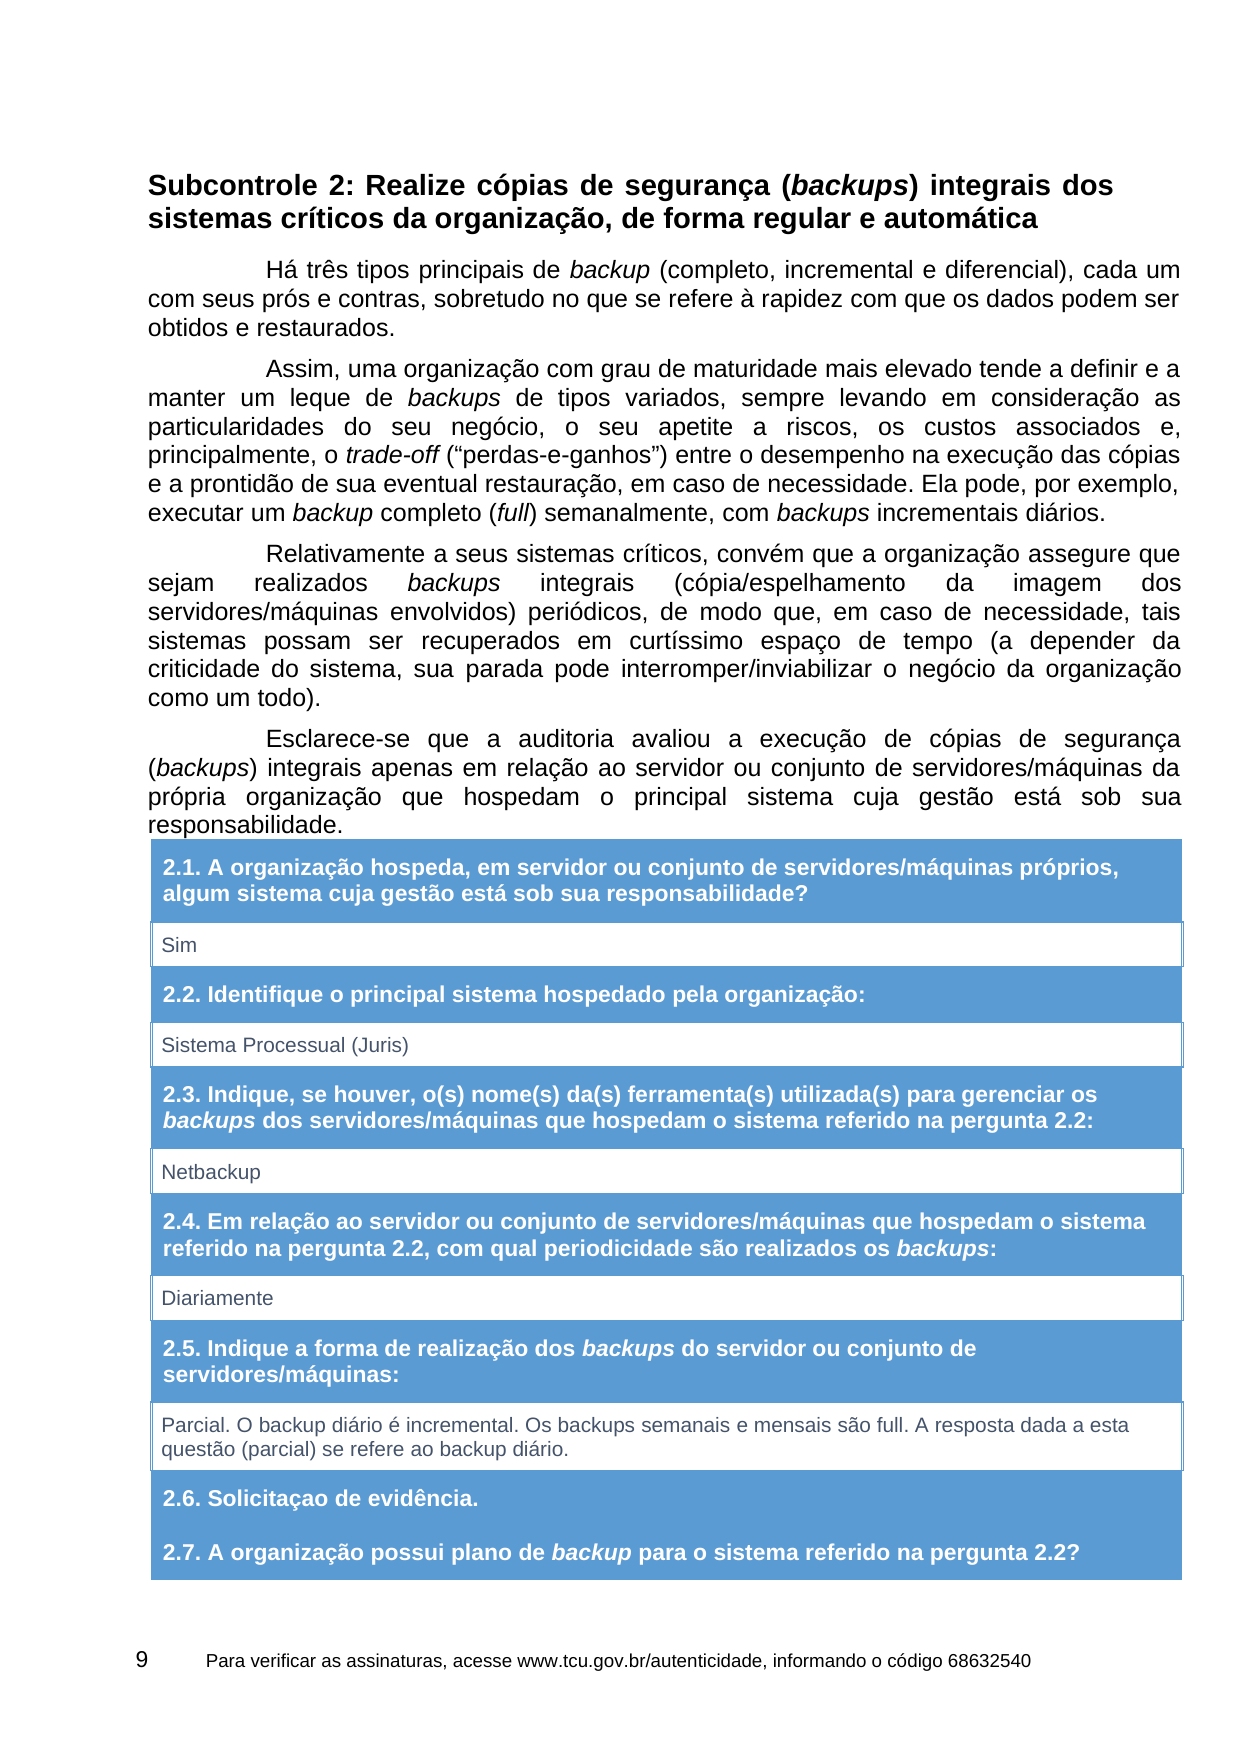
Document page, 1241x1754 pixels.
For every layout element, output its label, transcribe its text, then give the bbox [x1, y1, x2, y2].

table_cell 2.2. Identifique o principal sistema hospedado pela organização: [151, 967, 1182, 1022]
table_cell 2.7. A organização possui plano de backup para o sistema referido na pergunta 2.2? [151, 1525, 1182, 1580]
table_cell 2.5. Indique a forma de realização dos backups do servidor ou conjunto de servidores/máquinas: [151, 1321, 1182, 1401]
table_cell 2.6. Solicitaçao de evidência. [151, 1471, 1182, 1525]
table_cell Sim [153, 923, 1181, 966]
table_cell Diariamente [153, 1276, 1181, 1319]
text Assim, uma organização com grau de maturidade mais elevado tende a definir e a manter um leque de backups de tipos variados, sempre levando em consideração as particularidades do seu negócio, o seu apetite a riscos, os custos associados e, principalmente, o trade-off (“perdas-e-ganhos”) entre o desempenho na execução das cópias e a prontidão de sua eventual restauração, em caso de necessidade. Ela pode, por exemplo, executar um backup completo (full) semanalmente, com backups incrementais diários. [148, 354, 1182, 527]
text Há três tipos principais de backup (completo, incremental e diferencial), cada um com seus prós e contras, sobretudo no que se refere à rapidez com que os dados podem ser obtidos e restaurados. [148, 255, 1181, 342]
text Relativamente a seus sistemas críticos, convém que a organização assegure que sejam realizados backups integrais (cópia/espelhamento da imagem dos servidores/máquinas envolvidos) periódicos, de modo que, em caso de necessidade, tais sistemas possam ser recuperados em curtíssimo espaço de tempo (a depender da criticidade do sistema, sua parada pode interromper/inviabilizar o negócio da organização como um todo). [148, 539, 1182, 712]
subtitle Subcontrole 2: Realize cópias de segurança (backups) integrais dos sistemas críticos da organização, de forma regular e automática [148, 168, 1194, 235]
table_cell Parcial. O backup diário é incremental. Os backups semanais e mensais são full. A resposta dada a esta questão (parcial) se refere ao backup diário. [153, 1403, 1181, 1470]
text Esclarece-se que a auditoria avaliou a execução de cópias de segurança (backups) integrais apenas em relação ao servidor ou conjunto de servidores/máquinas da própria organização que hospedam o principal sistema cuja gestão está sob sua responsabilidade. [148, 724, 1181, 839]
table_cell 2.3. Indique, se houver, o(s) nome(s) da(s) ferramenta(s) utilizada(s) para gerenciar os backups dos servidores/máquinas que hospedam o sistema referido na pergunta 2.2: [151, 1068, 1182, 1148]
table_cell Netbackup [153, 1149, 1181, 1193]
table_header 2.1. A organização hospeda, em servidor ou conjunto de servidores/máquinas próprios, algum sistema cuja gestão está sob sua responsabilidade? [151, 839, 1182, 921]
table_cell Sistema Processual (Juris) [153, 1023, 1181, 1066]
table_cell 2.4. Em relação ao servidor ou conjunto de servidores/máquinas que hospedam o sistema referido na pergunta 2.2, com qual periodicidade são realizados os backups: [151, 1194, 1182, 1275]
